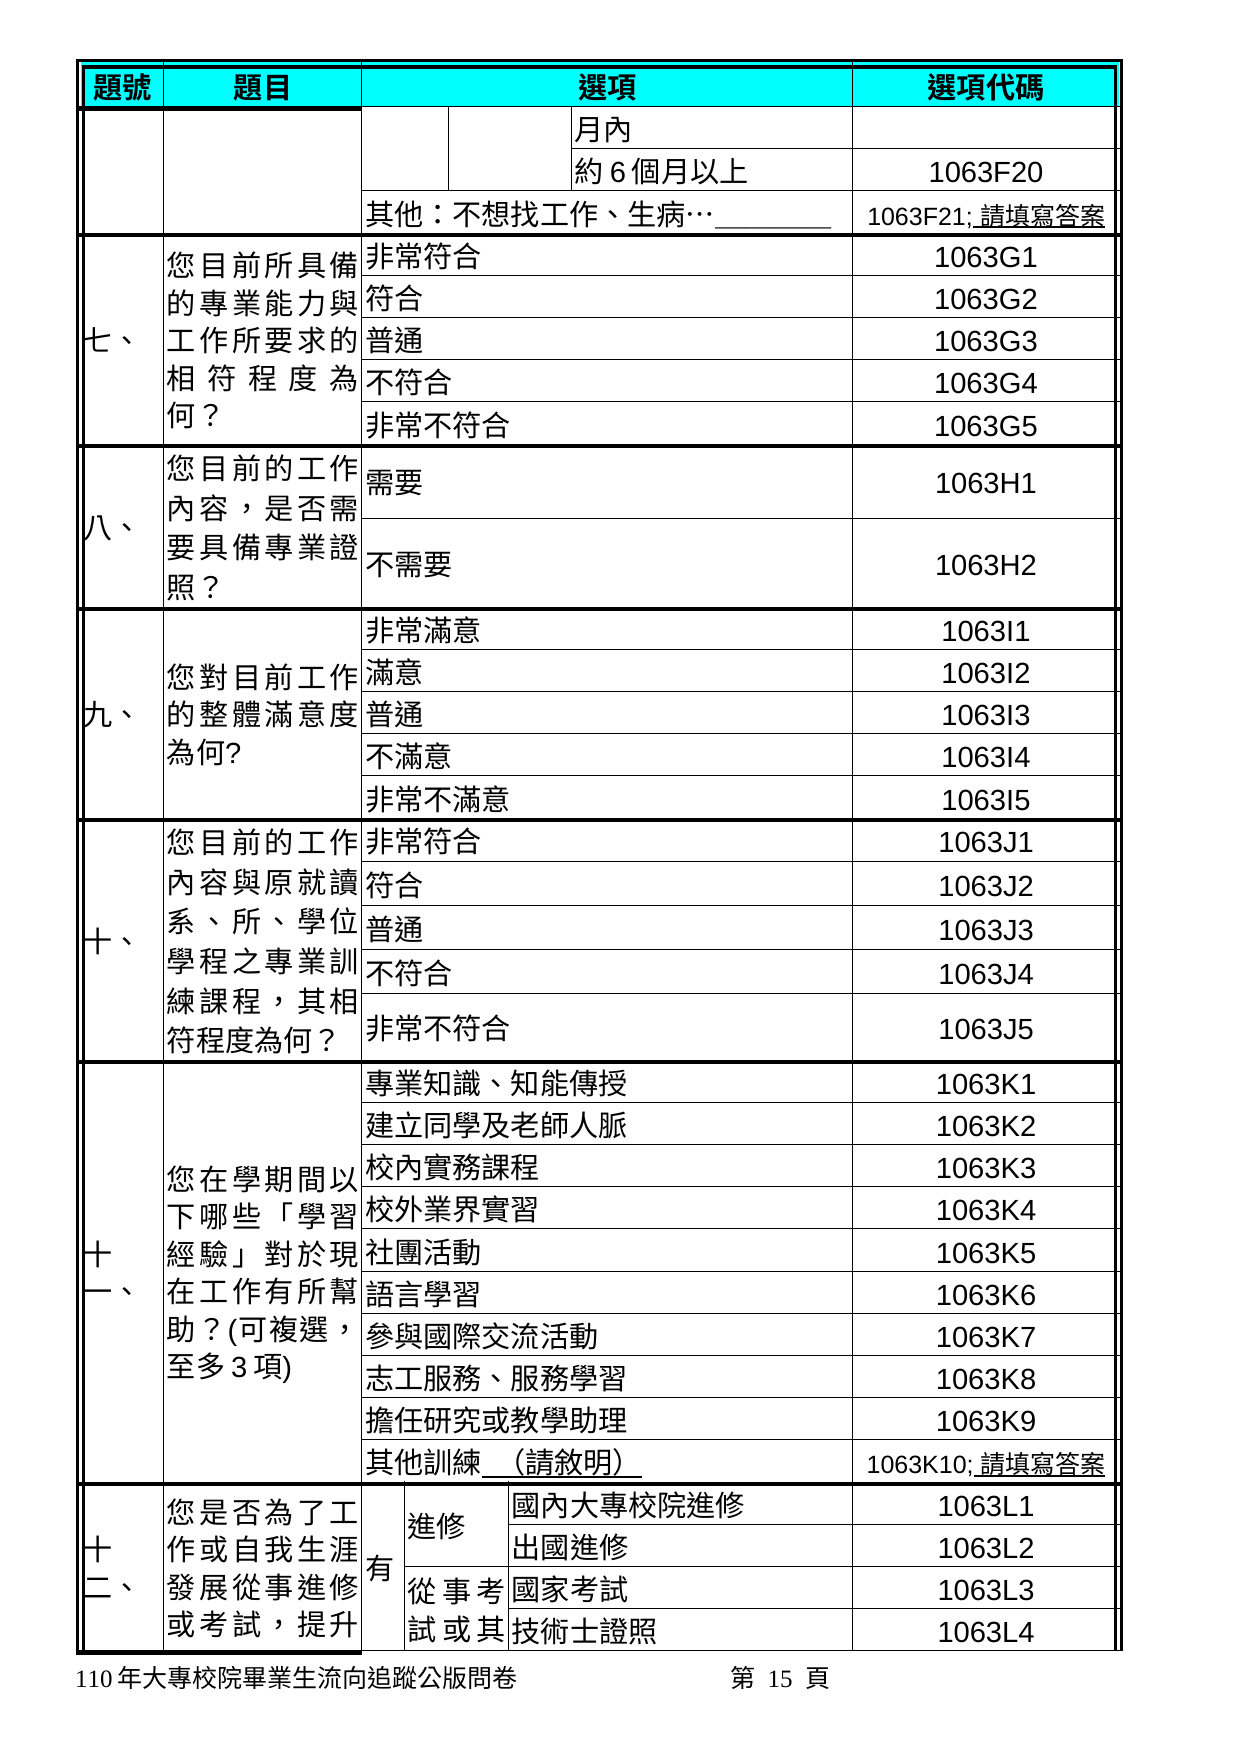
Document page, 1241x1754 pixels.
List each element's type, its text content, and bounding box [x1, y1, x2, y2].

table_cell 您目前的工作內容與原就讀系、所、學位學程之專業訓練課程，其相符程度為何？ [164, 822, 361, 1059]
table_header 選項 [362, 69, 852, 106]
table_cell 非常不符合 [362, 994, 852, 1059]
table_cell 七、 [85, 237, 163, 443]
table_cell [362, 107, 448, 190]
table_cell 十、 [85, 822, 163, 1059]
table_cell 您在學期間以下哪些「學習經驗」對於現在工作有所幫助？(可複選，至多3項) [164, 1064, 361, 1481]
table_cell 1063K1 [853, 1064, 1114, 1102]
table_cell 普通 [362, 906, 852, 949]
table_cell 非常符合 [362, 237, 852, 275]
table_cell 非常符合 [362, 822, 852, 861]
table_cell 滿意 [362, 650, 852, 691]
table_cell 符合 [362, 862, 852, 905]
table_cell 約6個月以上 [572, 149, 852, 190]
table_cell 1063G5 [853, 402, 1114, 443]
table_cell 1063I5 [853, 776, 1114, 817]
table_cell 參與國際交流活動 [362, 1314, 852, 1355]
table_cell 十一、 [85, 1064, 163, 1481]
table_cell 需要 [362, 448, 852, 517]
table_cell 其他訓練 （請敘明） [362, 1440, 852, 1481]
table_cell 志工服務、服務學習 [362, 1356, 852, 1397]
table_cell 其他：不想找工作、生病…＿＿＿＿ [362, 191, 852, 232]
table_cell 校外業界實習 [362, 1187, 852, 1228]
table_header 題號 [81, 62, 163, 106]
table_cell 1063I1 [853, 611, 1114, 649]
table_cell 非常不滿意 [362, 776, 852, 817]
table_cell 1063K10; 請填寫答案 [853, 1440, 1114, 1481]
table_cell 社團活動 [362, 1229, 852, 1271]
table_cell 1063L2 [853, 1525, 1114, 1566]
table_cell [85, 111, 163, 232]
table_cell 您對目前工作的整體滿意度為何? [164, 611, 361, 817]
table_cell 1063K8 [853, 1356, 1114, 1397]
table_cell [164, 111, 361, 232]
table_cell 校內實務課程 [362, 1145, 852, 1186]
table_cell 普通 [362, 318, 852, 359]
table_cell 1063H1 [853, 448, 1114, 517]
table_cell 1063K4 [853, 1187, 1114, 1228]
table_cell 1063G3 [853, 318, 1114, 359]
table_cell 非常滿意 [362, 611, 852, 649]
table_cell 1063J3 [853, 906, 1114, 949]
table_cell 1063J1 [853, 822, 1114, 861]
table_cell 1063H2 [853, 519, 1114, 606]
table_cell 建立同學及老師人脈 [362, 1103, 852, 1144]
table_header 題目 [164, 69, 361, 106]
table_cell 1063J5 [853, 994, 1114, 1059]
table_cell 八、 [85, 448, 163, 606]
table_cell 月內 [572, 107, 852, 148]
table_cell 不符合 [362, 950, 852, 992]
table_cell 1063K6 [853, 1272, 1114, 1313]
table_cell 1063I2 [853, 650, 1114, 691]
table_cell 非常不符合 [362, 402, 852, 443]
table_cell 1063G4 [853, 360, 1114, 401]
table_cell 技術士證照 [509, 1609, 852, 1650]
table_cell 1063F20 [853, 149, 1114, 190]
table_cell 進修 [405, 1486, 508, 1566]
table_cell 專業知識、知能傳授 [362, 1064, 852, 1102]
table_cell 1063K5 [853, 1229, 1114, 1271]
table_cell 國內大專校院進修 [509, 1486, 852, 1524]
table_cell 出國進修 [509, 1525, 852, 1566]
table_cell 不符合 [362, 360, 852, 401]
table_cell 1063L3 [853, 1567, 1114, 1608]
table_cell 1063G1 [853, 237, 1114, 275]
table_cell 1063I4 [853, 734, 1114, 775]
table_cell 1063K2 [853, 1103, 1114, 1144]
table_cell 普通 [362, 692, 852, 733]
table_cell 1063K3 [853, 1145, 1114, 1186]
table_cell [853, 107, 1114, 148]
table_cell [449, 107, 571, 190]
table_cell 您目前的工作內容，是否需要具備專業證照？ [164, 448, 361, 606]
table_cell 1063L1 [853, 1486, 1114, 1524]
table_cell 1063J2 [853, 862, 1114, 905]
table_cell 有 [362, 1486, 404, 1650]
table_cell 1063I3 [853, 692, 1114, 733]
table_cell 您是否為了工作或自我生涯發展從事進修或考試，提升 [164, 1486, 361, 1650]
table_cell 1063J4 [853, 950, 1114, 992]
table_cell 1063L4 [853, 1609, 1114, 1650]
table_cell 從事考試或其 [405, 1567, 508, 1650]
table_cell 您目前所具備的專業能力與工作所要求的相符程度為何？ [164, 237, 361, 443]
table_cell 不滿意 [362, 734, 852, 775]
table_cell 國家考試 [509, 1567, 852, 1608]
table_cell 語言學習 [362, 1272, 852, 1313]
table_cell 不需要 [362, 519, 852, 606]
table_cell 1063G2 [853, 276, 1114, 317]
table_cell 1063F21; 請填寫答案 [853, 191, 1114, 232]
table_cell 擔任研究或教學助理 [362, 1398, 852, 1439]
table_cell 十二、 [85, 1486, 163, 1650]
table_header 選項代碼 [853, 62, 1119, 106]
table_cell 九、 [85, 611, 163, 817]
table_cell 1063K7 [853, 1314, 1114, 1355]
table_cell 1063K9 [853, 1398, 1114, 1439]
table_cell 符合 [362, 276, 852, 317]
